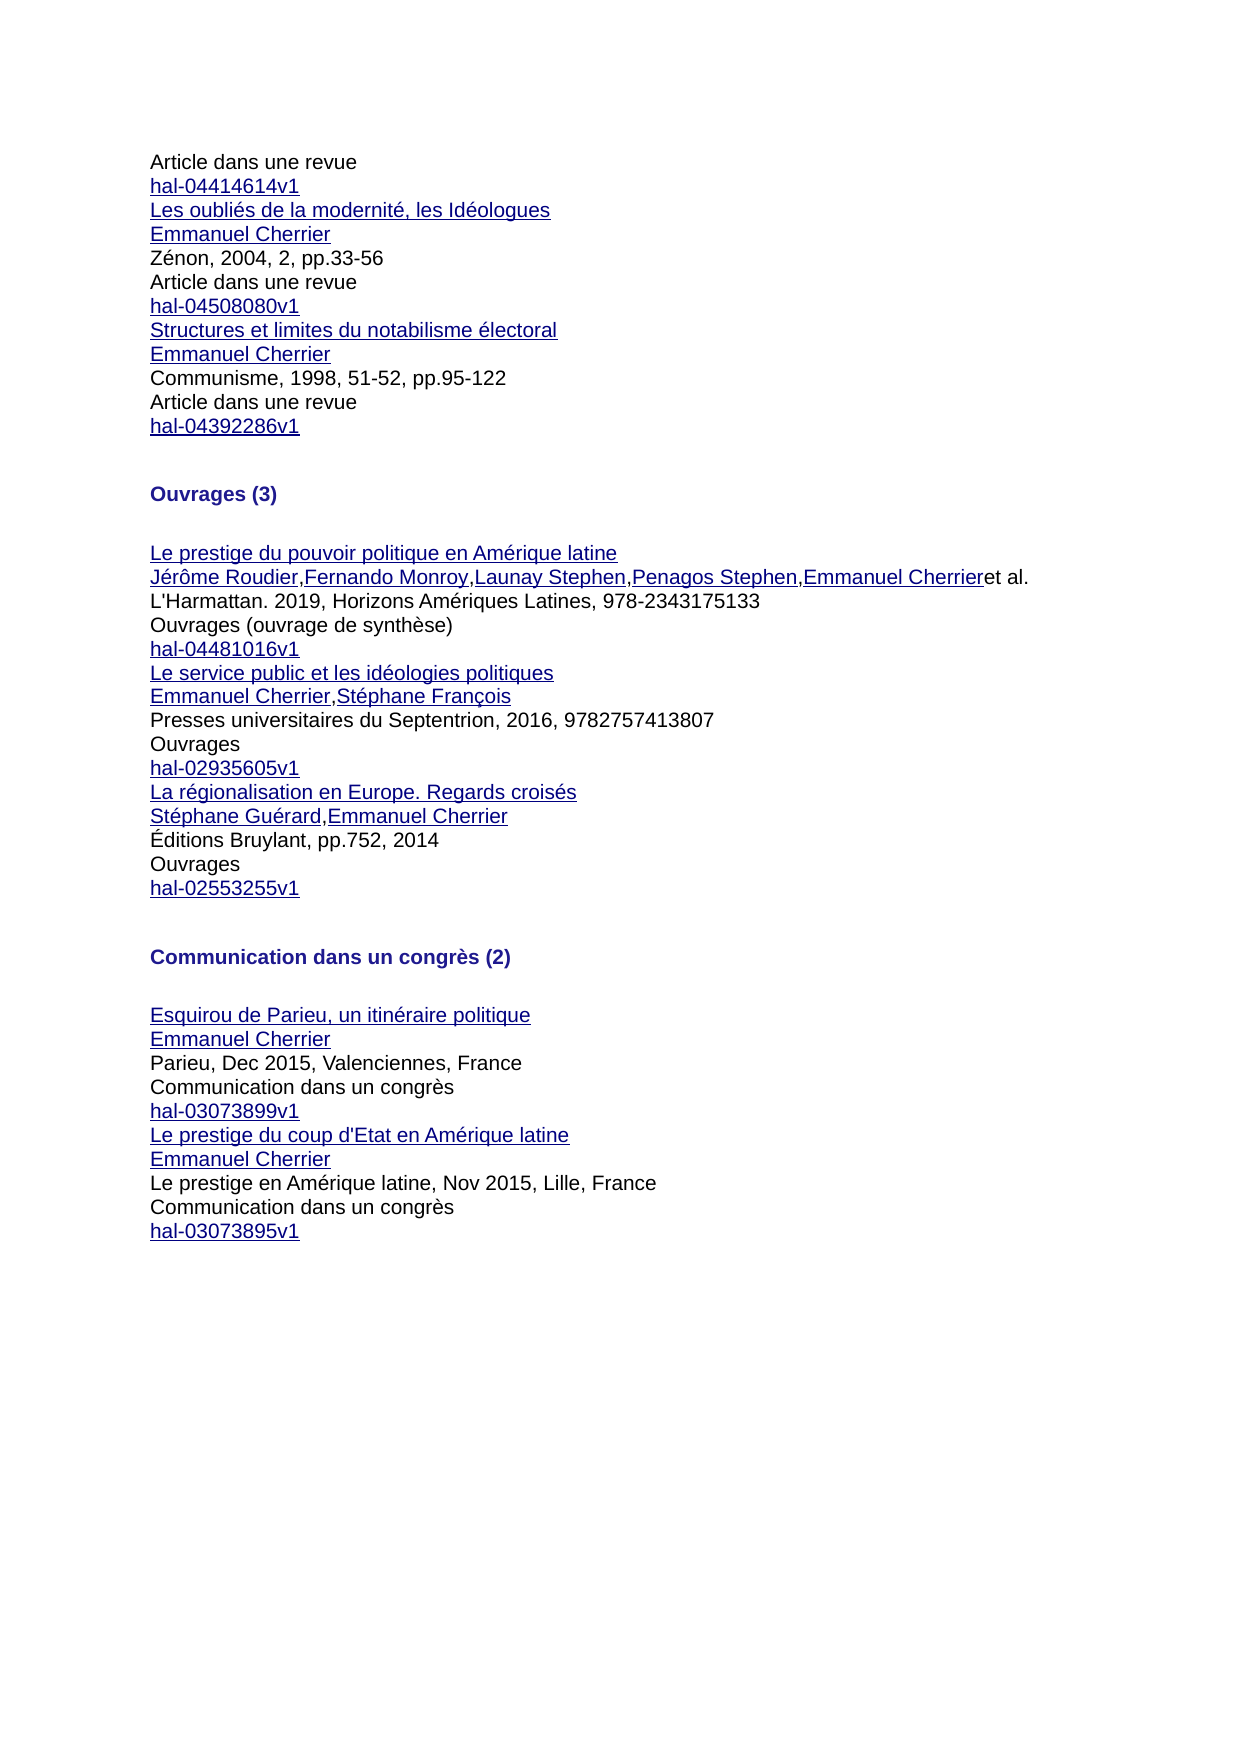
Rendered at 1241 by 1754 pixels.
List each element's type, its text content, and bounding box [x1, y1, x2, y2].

table_cell Article dans une revue hal-04414614v1 [150, 150, 1090, 198]
table_cell Les oubliés de la modernité, les Idéologues Emmanuel Cherrier Zénon, 2004, 2, pp.33-56 Article dans une revue hal-04508080v1 [150, 198, 1090, 318]
subtitle Ouvrages (3) [150, 482, 1090, 506]
table_cell Structures et limites du notabilisme électoral Emmanuel Cherrier Communisme, 1998, 51-52, pp.95-122 Article dans une revue hal-04392286v1 [150, 318, 1090, 437]
table_header Le prestige du pouvoir politique en Amérique latine Jérôme Roudier,Fernando Monroy,Launay Stephen,Penagos Stephen,Emmanuel Cherrieret al. L'Harmattan. 2019, Horizons Amériques Latines, 978-2343175133 Ouvrages (ouvrage de synthèse) hal-04481016v1 [150, 541, 1090, 660]
subtitle Communication dans un congrès (2) [150, 945, 1090, 969]
table_cell Le service public et les idéologies politiques Emmanuel Cherrier,Stéphane François Presses universitaires du Septentrion, 2016, 9782757413807 Ouvrages hal-02935605v1 [150, 660, 1090, 780]
table_header Esquirou de Parieu, un itinéraire politique Emmanuel Cherrier Parieu, Dec 2015, Valenciennes, France Communication dans un congrès hal-03073899v1 [150, 1003, 1090, 1123]
table_cell Le prestige du coup d'Etat en Amérique latine Emmanuel Cherrier Le prestige en Amérique latine, Nov 2015, Lille, France Communication dans un congrès hal-03073895v1 [150, 1123, 1090, 1243]
table_cell La régionalisation en Europe. Regards croisés Stéphane Guérard,Emmanuel Cherrier Éditions Bruylant, pp.752, 2014 Ouvrages hal-02553255v1 [150, 780, 1090, 900]
